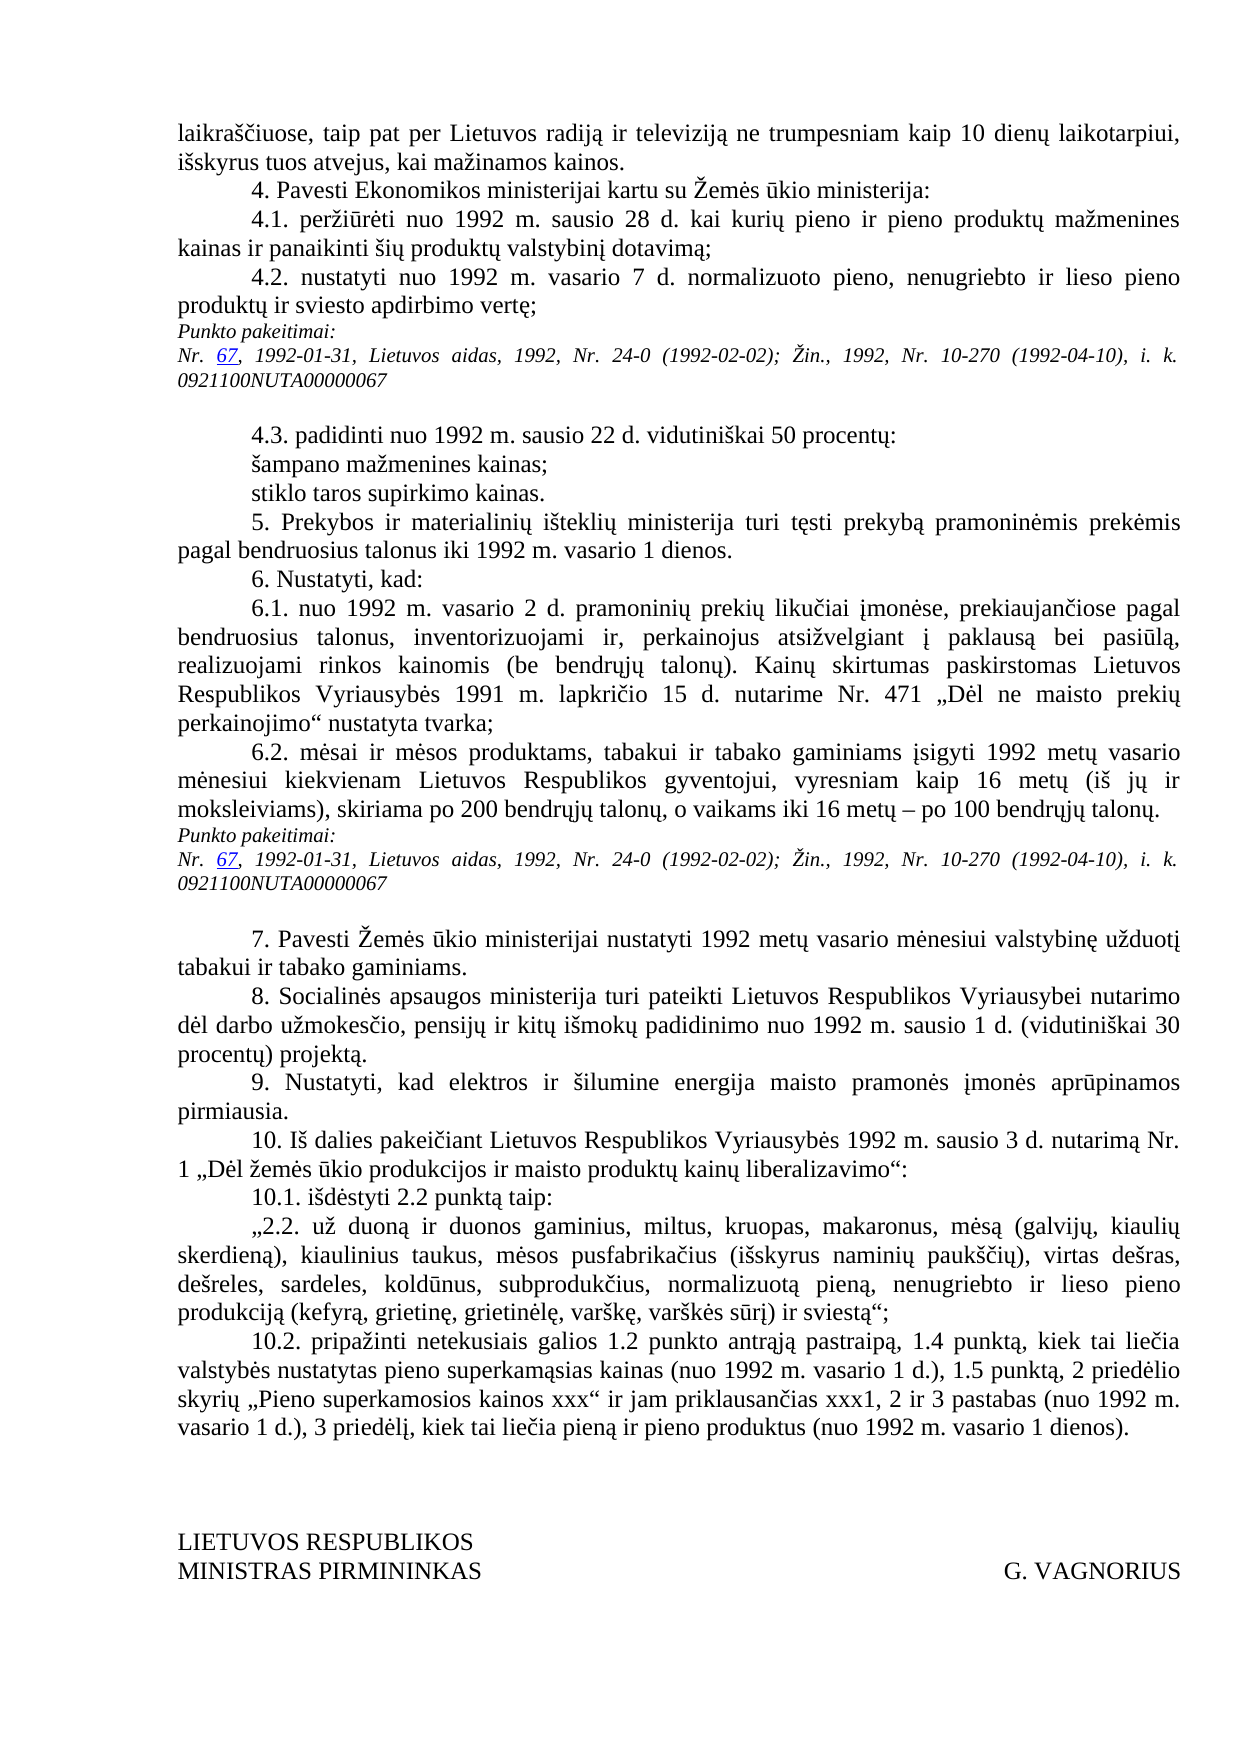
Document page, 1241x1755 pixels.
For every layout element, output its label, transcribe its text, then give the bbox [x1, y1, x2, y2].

text šampano mažmenines kainas; [177, 449, 1181, 478]
text 4.1. peržiūrėti nuo 1992 m. sausio 28 d. kai kurių pieno ir pieno produktų mažmenines kainas ir panaikinti šių produktų valstybinį dotavimą; [177, 204, 1181, 262]
text „2.2. už duoną ir duonos gaminius, miltus, kruopas, makaronus, mėsą (galvijų, kiaulių skerdieną), kiaulinius taukus, mėsos pusfabrikačius (išskyrus naminių paukščių), virtas dešras, dešreles, sardeles, koldūnus, subprodukčius, normalizuotą pieną, nenugriebto ir lieso pieno produkciją (kefyrą, grietinę, grietinėlę, varškę, varškės sūrį) ir sviestą“; [177, 1211, 1181, 1326]
text LIETUVOS RESPUBLIKOS [177, 1527, 1181, 1556]
text 8. Socialinės apsaugos ministerija turi pateikti Lietuvos Respublikos Vyriausybei nutarimo dėl darbo užmokesčio, pensijų ir kitų išmokų padidinimo nuo 1992 m. sausio 1 d. (vidutiniškai 30 procentų) projektą. [177, 981, 1181, 1067]
text 5. Prekybos ir materialinių išteklių ministerija turi tęsti prekybą pramoninėmis prekėmis pagal bendruosius talonus iki 1992 m. vasario 1 dienos. [177, 507, 1181, 564]
text 10. Iš dalies pakeičiant Lietuvos Respublikos Vyriausybės 1992 m. sausio 3 d. nutarimą Nr. 1 „Dėl žemės ūkio produkcijos ir maisto produktų kainų liberalizavimo“: [177, 1125, 1181, 1182]
text 6.1. nuo 1992 m. vasario 2 d. pramoninių prekių likučiai įmonėse, prekiaujančiose pagal bendruosius talonus, inventorizuojami ir, perkainojus atsižvelgiant į paklausą bei pasiūlą, realizuojami rinkos kainomis (be bendrųjų talonų). Kainų skirtumas paskirstomas Lietuvos Respublikos Vyriausybės 1991 m. lapkričio 15 d. nutarime Nr. 471 „Dėl ne maisto prekių perkainojimo“ nustatyta tvarka; [177, 593, 1181, 737]
text Punkto pakeitimai: [177, 319, 1181, 343]
text MINISTRAS PIRMININKAS G. VAGNORIUS [177, 1556, 1181, 1585]
text 4. Pavesti Ekonomikos ministerijai kartu su Žemės ūkio ministerija: [177, 176, 1181, 204]
text 9. Nustatyti, kad elektros ir šilumine energija maisto pramonės įmonės aprūpinamos pirmiausia. [177, 1067, 1181, 1125]
text 7. Pavesti Žemės ūkio ministerijai nustatyti 1992 metų vasario mėnesiui valstybinę užduotį tabakui ir tabako gaminiams. [177, 924, 1181, 981]
text 4.2. nustatyti nuo 1992 m. vasario 7 d. normalizuoto pieno, nenugriebto ir lieso pieno produktų ir sviesto apdirbimo vertę; [177, 262, 1181, 319]
text 10.1. išdėstyti 2.2 punktą taip: [177, 1182, 1181, 1211]
text 6. Nustatyti, kad: [177, 564, 1181, 593]
text 6.2. mėsai ir mėsos produktams, tabakui ir tabako gaminiams įsigyti 1992 metų vasario mėnesiui kiekvienam Lietuvos Respublikos gyventojui, vyresniam kaip 16 metų (iš jų ir moksleiviams), skiriama po 200 bendrųjų talonų, o vaikams iki 16 metų – po 100 bendrųjų talonų. [177, 737, 1181, 823]
text laikraščiuose, taip pat per Lietuvos radiją ir televiziją ne trumpesniam kaip 10 dienų laikotarpiui, išskyrus tuos atvejus, kai mažinamos kainos. [177, 118, 1181, 176]
text Punkto pakeitimai: [177, 823, 1181, 847]
text stiklo taros supirkimo kainas. [177, 478, 1181, 507]
text Nr. 67, 1992-01-31, Lietuvos aidas, 1992, Nr. 24-0 (1992-02-02); Žin., 1992, Nr. 10-270 (1992-04-10), i. k. 0921100NUTA00000067 [177, 343, 1181, 392]
text 4.3. padidinti nuo 1992 m. sausio 22 d. vidutiniškai 50 procentų: [177, 420, 1181, 449]
text Nr. 67, 1992-01-31, Lietuvos aidas, 1992, Nr. 24-0 (1992-02-02); Žin., 1992, Nr. 10-270 (1992-04-10), i. k. 0921100NUTA00000067 [177, 847, 1181, 895]
text 10.2. pripažinti netekusiais galios 1.2 punkto antrąją pastraipą, 1.4 punktą, kiek tai liečia valstybės nustatytas pieno superkamąsias kainas (nuo 1992 m. vasario 1 d.), 1.5 punktą, 2 priedėlio skyrių „Pieno superkamosios kainos xxx“ ir jam priklausančias xxx1, 2 ir 3 pastabas (nuo 1992 m. vasario 1 d.), 3 priedėlį, kiek tai liečia pieną ir pieno produktus (nuo 1992 m. vasario 1 dienos). [177, 1326, 1181, 1441]
